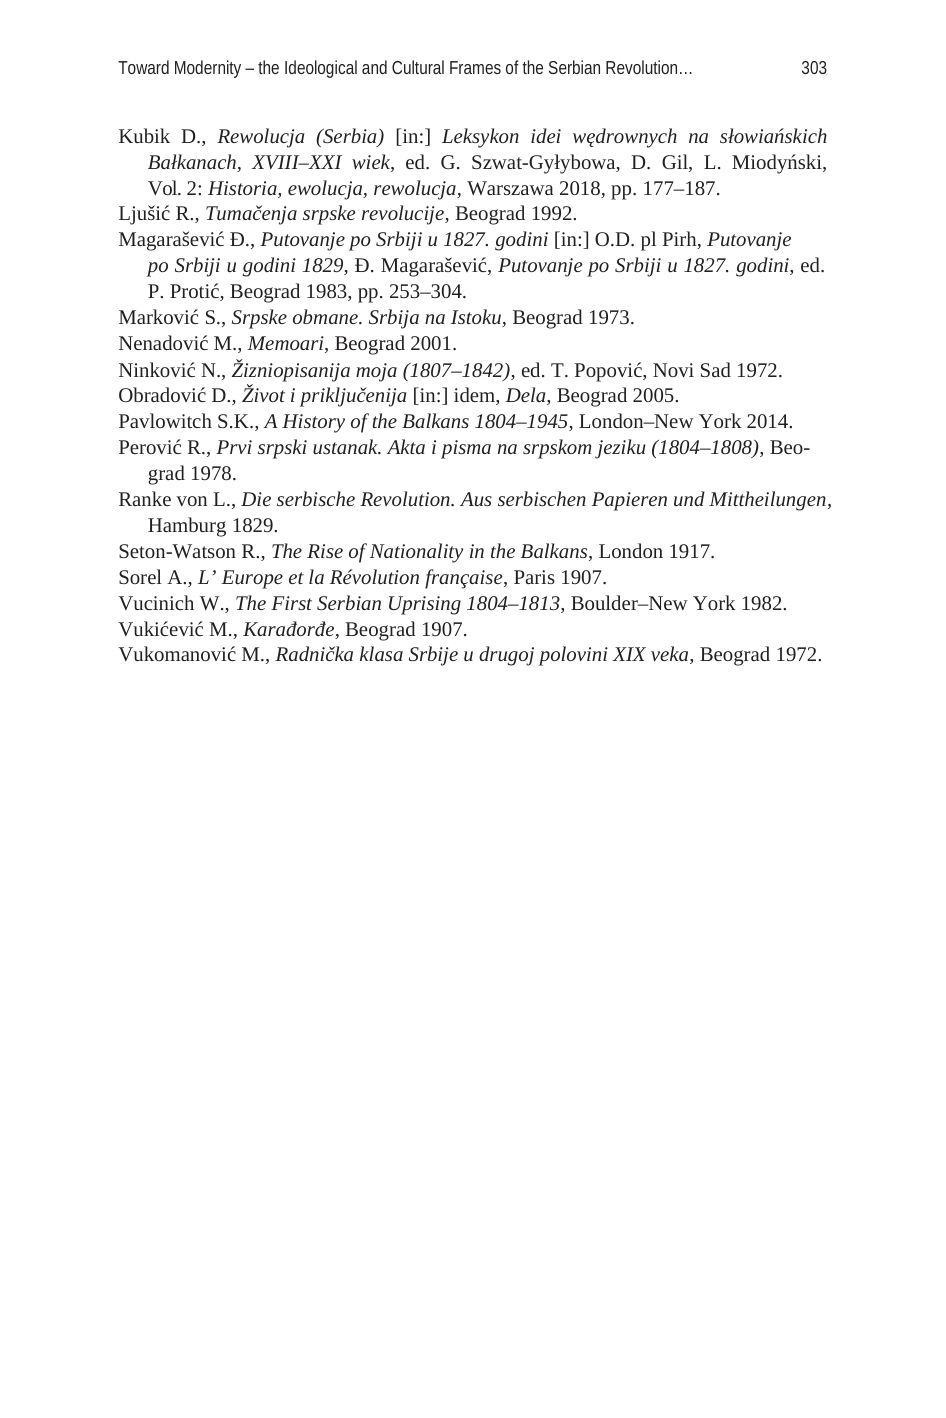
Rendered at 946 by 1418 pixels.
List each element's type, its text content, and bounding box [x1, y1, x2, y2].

text Vukomanović M., Radnička klasa Srbije u drugoj polovini XIX veka, Beograd 1972. [118, 643, 839, 667]
text Ninković N., Žizniopisanija moja (1807‒1842), ed. T. Popović, Novi Sad 1972. Obradović D., Život i priključenija [in:] idem, Dela, Beograd 2005. [118, 357, 839, 407]
text grad 1978. [148, 461, 839, 485]
text Pavlowitch S.K., A History of the Balkans 1804‒1945, London‒New York 2014. Perović R., Prvi srpski ustanak. Akta i pisma na srpskom jeziku (1804‒1808), Beo- [118, 409, 839, 459]
text Magarašević Đ., Putovanje po Srbiji u 1827. godini [in:] O.D. pl Pirh, Putovanje po Srbiji u godini 1829, Đ. Magarašević, Putovanje po Srbiji u 1827. godini, ed. [118, 227, 828, 277]
text Nenadović M., Memoari, Beograd 2001. [118, 331, 839, 355]
text Ranke von L., Die serbische Revolution. Aus serbischen Papieren und Mittheilungen, Hamburg 1829. [118, 487, 839, 537]
text Seton-Watson R., The Rise of Nationality in the Balkans, London 1917. Sorel A., L’ Europe et la Révolution française, Paris 1907. [118, 539, 757, 589]
text Marković S., Srpske obmane. Srbija na Istoku, Beograd 1973. [118, 305, 839, 329]
text Vucinich W., The First Serbian Uprising 1804‒1813, Boulder‒New York 1982. Vukićević M., Karađorđe, Beograd 1907. [118, 591, 790, 641]
text P. Protić, Beograd 1983, pp. 253–304. [148, 279, 839, 303]
text Ljušić R., Tumačenja srpske revolucije, Beograd 1992. [118, 202, 839, 225]
text Kubik D., Rewolucja (Serbia) [in:] Leksykon idei wędrownych na słowiańskich Bałkanach, XVIII‒XXI wiek, ed. G. Szwat-Gyłybowa, D. Gil, L. Miodyński, Vol. 2: Historia, ewolucja, rewolucja, Warszawa 2018, pp. 177‒187. [118, 124, 828, 200]
